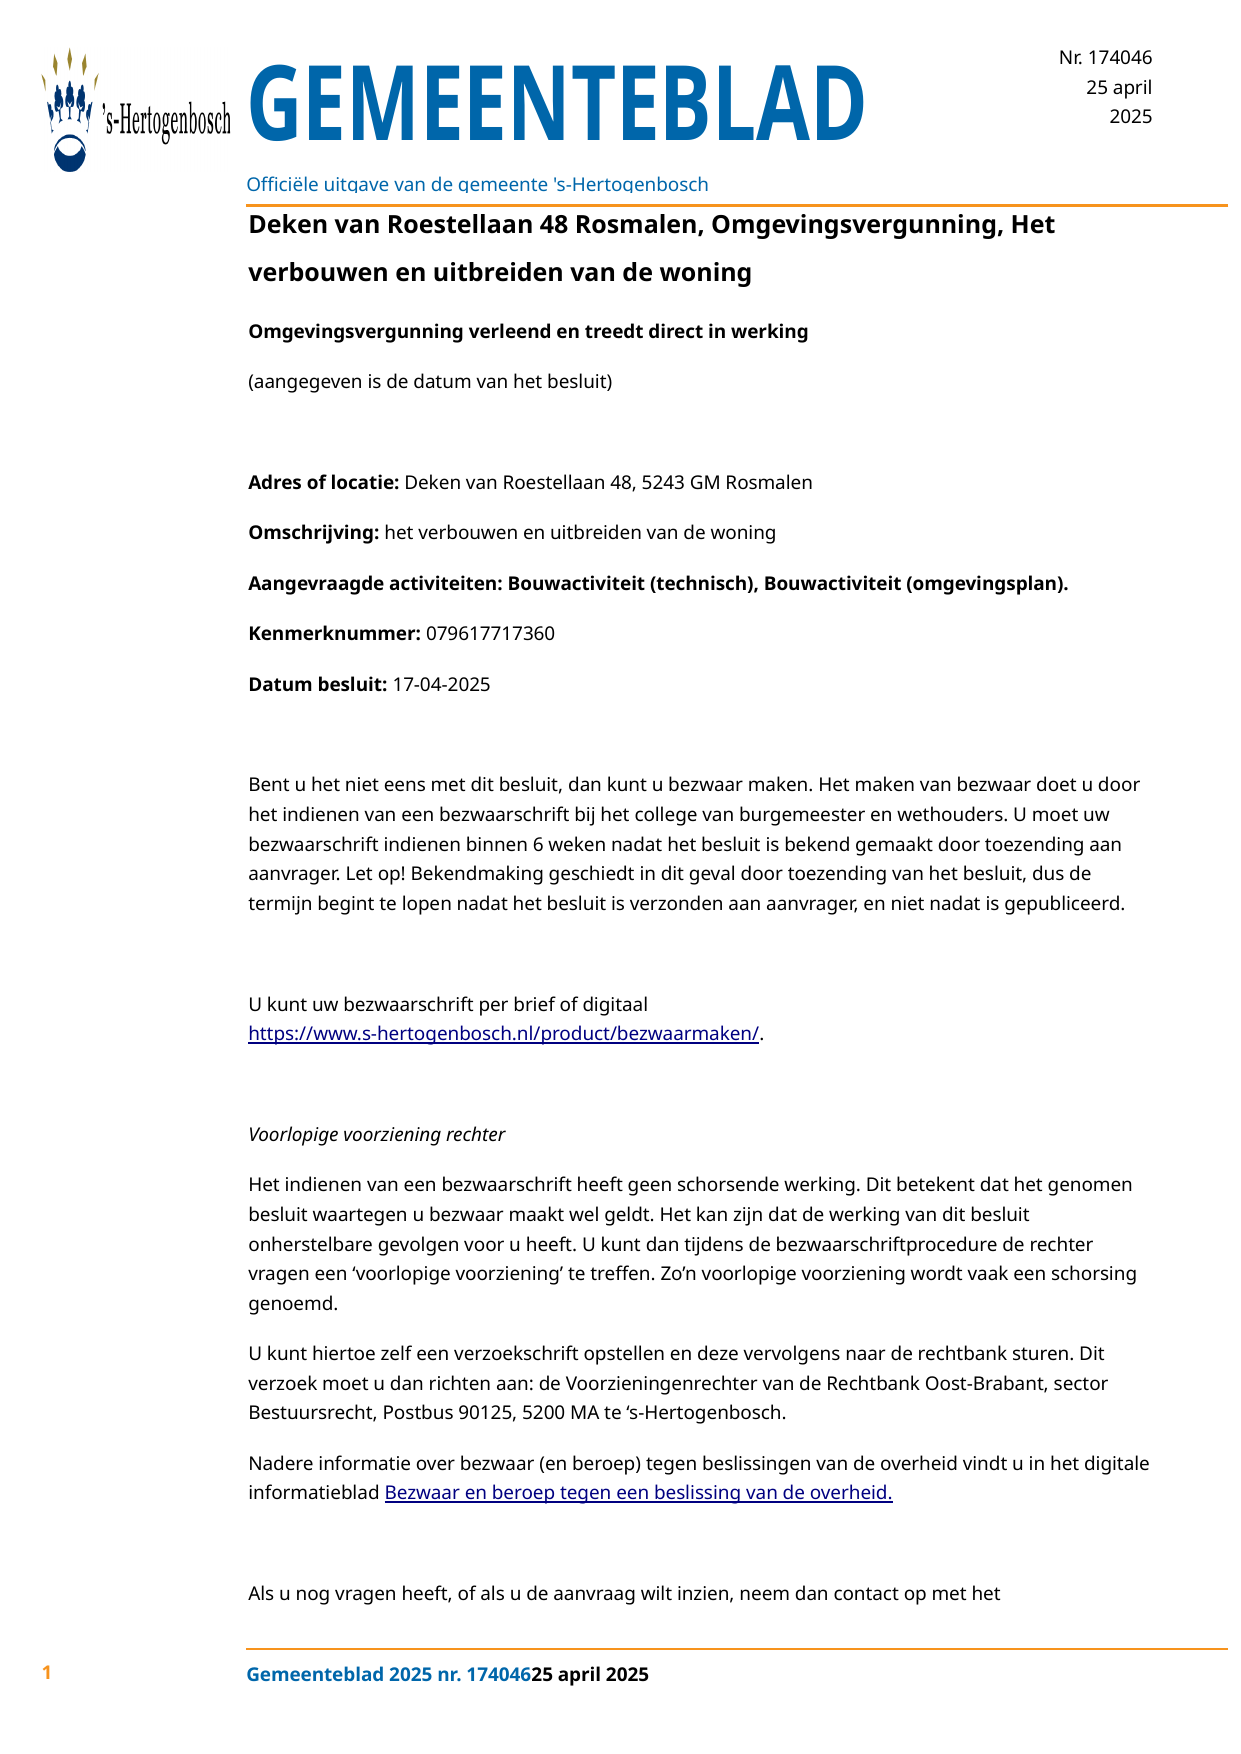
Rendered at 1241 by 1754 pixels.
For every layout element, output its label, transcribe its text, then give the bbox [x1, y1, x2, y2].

picture [41, 47, 231, 172]
text Deken van Roestellaan 48 Rosmalen, Omgevingsvergunning, Het verbouwen en uitbreiden van de woning [248, 207, 1152, 288]
text Voorlopige voorziening rechter [248, 1121, 1152, 1147]
text Omgevingsvergunning verleend en treedt direct in werking [248, 318, 1152, 344]
text Datum besluit: 17-04-2025 [248, 671, 1152, 697]
text Kenmerknummer: 079617717360 [248, 620, 1152, 646]
text Nadere informatie over bezwaar (en beroep) tegen beslissingen van de overheid vindt u in het digitale informatieblad Bezwaar en beroep tegen een beslissing van de overheid. [248, 1450, 1152, 1505]
text Als u nog vragen heeft, of als u de aanvraag wilt inzien, neem dan contact op met het [248, 1580, 1152, 1606]
text U kunt hiertoe zelf een verzoekschrift opstellen en deze vervolgens naar de rechtbank sturen. Dit verzoek moet u dan richten aan: de Voorzieningenrechter van de Rechtbank Oost-Brabant, sector Bestuursrecht, Postbus 90125, 5200 MA te ‘s-Hertogenbosch. [248, 1340, 1152, 1425]
text Het indienen van een bezwaarschrift heeft geen schorsende werking. Dit betekent dat het genomen besluit waartegen u bezwaar maakt wel geldt. Het kan zijn dat de werking van dit besluit onherstelbare gevolgen voor u heeft. U kunt dan tijdens de bezwaarschriftprocedure de rechter vragen een ‘voorlopige voorziening’ te treffen. Zo’n voorlopige voorziening wordt vaak een schorsing genoemd. [248, 1172, 1152, 1316]
text Aangevraagde activiteiten: Bouwactiviteit (technisch), Bouwactiviteit (omgevingsplan). [248, 570, 1152, 596]
text Omschrijving: het verbouwen en uitbreiden van de woning [248, 519, 1152, 545]
text Adres of locatie: Deken van Roestellaan 48, 5243 GM Rosmalen [248, 469, 1152, 495]
text (aangegeven is de datum van het besluit) [248, 368, 1152, 394]
text Bent u het niet eens met dit besluit, dan kunt u bezwaar maken. Het maken van bezwaar doet u door het indienen van een bezwaarschrift bij het college van burgemeester en wethouders. U moet uw bezwaarschrift indienen binnen 6 weken nadat het besluit is bekend gemaakt door toezending aan aanvrager. Let op! Bekendmaking geschiedt in dit geval door toezending van het besluit, dus de termijn begint te lopen nadat het besluit is verzonden aan aanvrager, en niet nadat is gepubliceerd. [248, 772, 1152, 916]
text U kunt uw bezwaarschrift per brief of digitaal https://www.s-hertogenbosch.nl/product/bezwaarmaken/. [248, 991, 1152, 1046]
